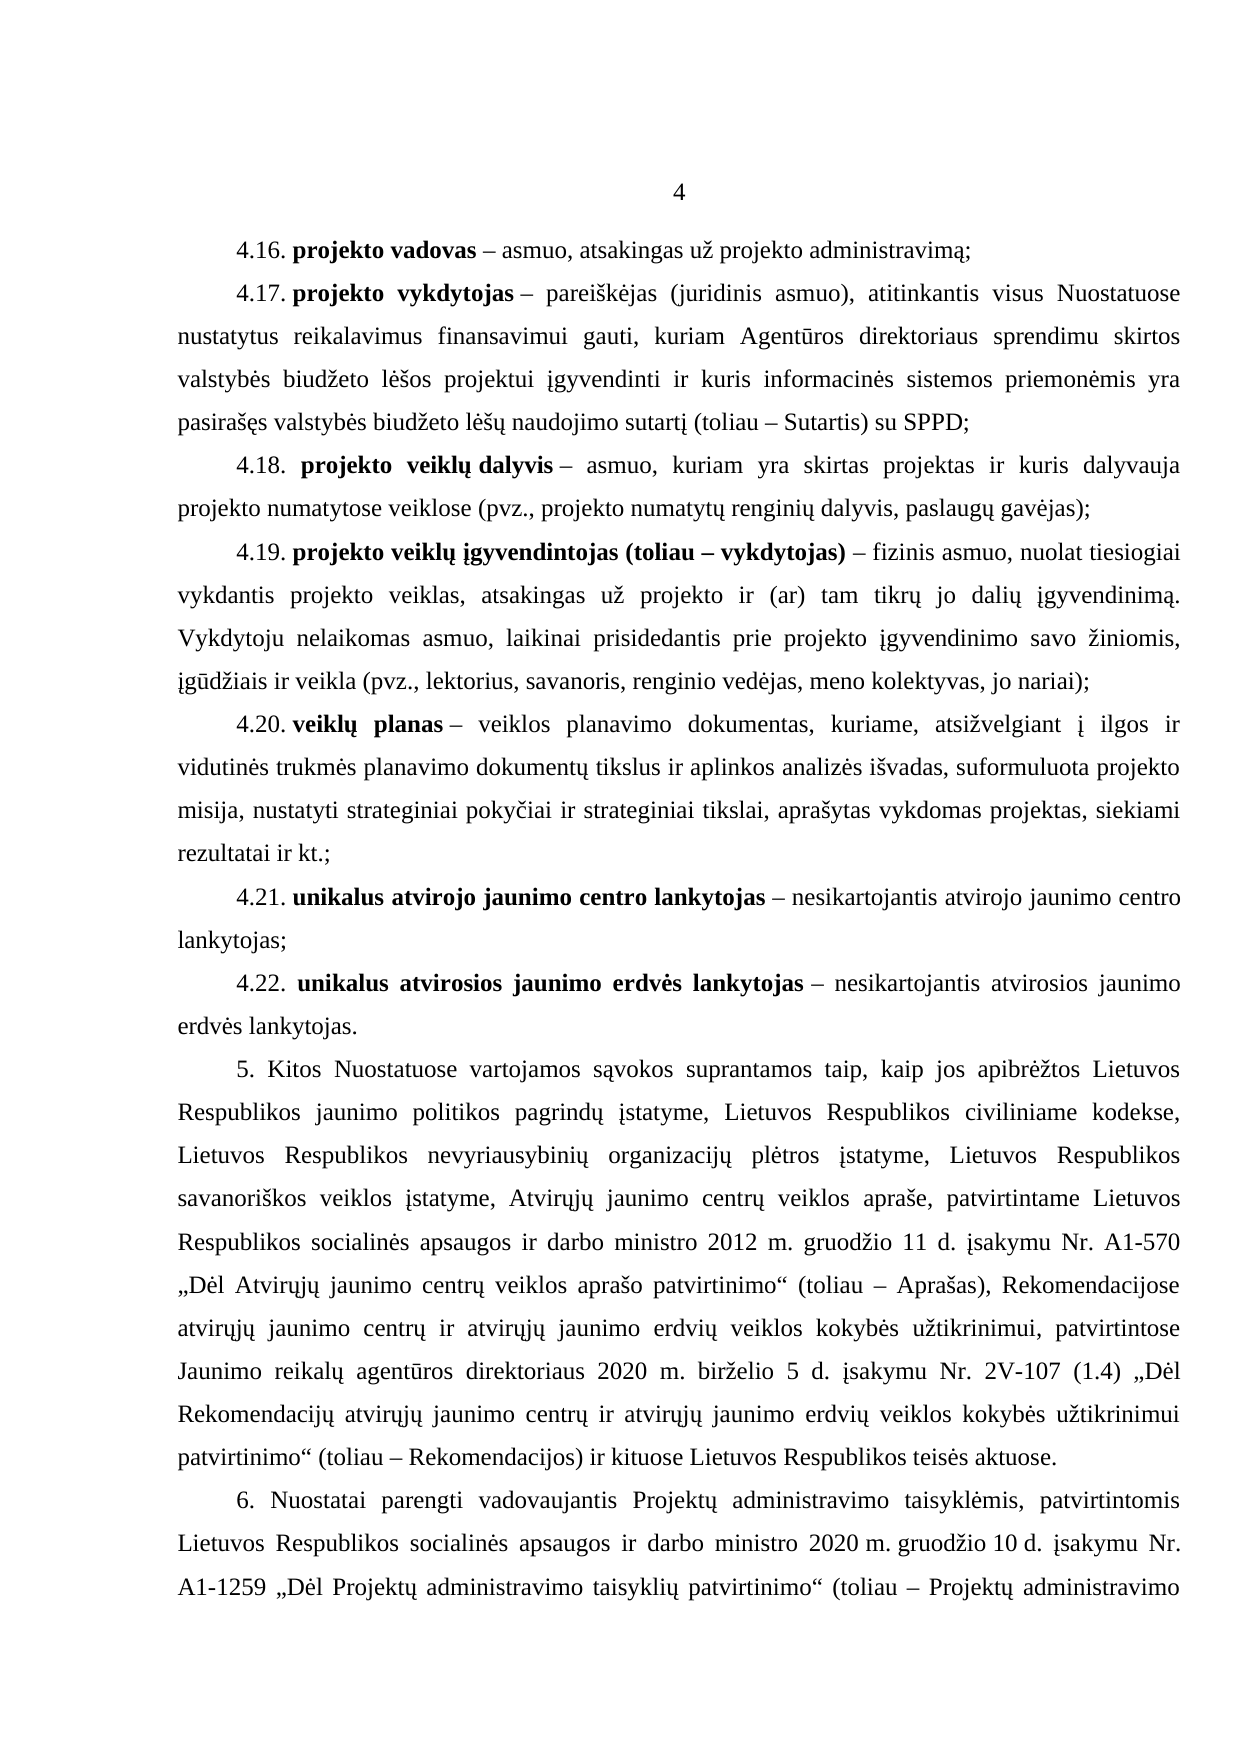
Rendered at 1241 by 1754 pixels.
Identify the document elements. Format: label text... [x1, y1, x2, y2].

text 6. Nuostatai parengti vadovaujantis Projektų administravimo taisyklėmis, patvirtintomis Lietuvos Respublikos socialinės apsaugos ir darbo ministro 2020 m. gruodžio 10 d. įsakymu Nr. A1-1259 „Dėl Projektų administravimo taisyklių patvirtinimo“ (toliau – Projektų administravimo [177, 1485, 1181, 1600]
text 5. Kitos Nuostatuose vartojamos sąvokos suprantamos taip, kaip jos apibrėžtos Lietuvos Respublikos jaunimo politikos pagrindų įstatyme, Lietuvos Respublikos civiliniame kodekse, Lietuvos Respublikos nevyriausybinių organizacijų plėtros įstatyme, Lietuvos Respublikos savanoriškos veiklos įstatyme, Atvirųjų jaunimo centrų veiklos apraše, patvirtintame Lietuvos Respublikos socialinės apsaugos ir darbo ministro 2012 m. gruodžio 11 d. įsakymu Nr. A1-570 „Dėl Atvirųjų jaunimo centrų veiklos aprašo patvirtinimo“ (toliau – Aprašas), Rekomendacijose atvirųjų jaunimo centrų ir atvirųjų jaunimo erdvių veiklos kokybės užtikrinimui, patvirtintose Jaunimo reikalų agentūros direktoriaus 2020 m. birželio 5 d. įsakymu Nr. 2V-107 (1.4) „Dėl Rekomendacijų atvirųjų jaunimo centrų ir atvirųjų jaunimo erdvių veiklos kokybės užtikrinimui patvirtinimo“ (toliau – Rekomendacijos) ir kituose Lietuvos Respublikos teisės aktuose. [177, 1054, 1181, 1471]
text 4.21. unikalus atvirojo jaunimo centro lankytojas – nesikartojantis atvirojo jaunimo centro lankytojas; [177, 882, 1181, 953]
text 4.18. projekto veiklų dalyvis – asmuo, kuriam yra skirtas projektas ir kuris dalyvauja projekto numatytose veiklose (pvz., projekto numatytų renginių dalyvis, paslaugų gavėjas); [177, 450, 1181, 522]
text 4.17. projekto vykdytojas – pareiškėjas (juridinis asmuo), atitinkantis visus Nuostatuose nustatytus reikalavimus finansavimui gauti, kuriam Agentūros direktoriaus sprendimu skirtos valstybės biudžeto lėšos projektui įgyvendinti ir kuris informacinės sistemos priemonėmis yra pasirašęs valstybės biudžeto lėšų naudojimo sutartį (toliau – Sutartis) su SPPD; [177, 278, 1181, 436]
text 4.22. unikalus atvirosios jaunimo erdvės lankytojas – nesikartojantis atvirosios jaunimo erdvės lankytojas. [177, 968, 1181, 1040]
text 4.20. veiklų planas – veiklos planavimo dokumentas, kuriame, atsižvelgiant į ilgos ir vidutinės trukmės planavimo dokumentų tikslus ir aplinkos analizės išvadas, suformuluota projekto misija, nustatyti strateginiai pokyčiai ir strateginiai tikslai, aprašytas vykdomas projektas, siekiami rezultatai ir kt.; [177, 709, 1181, 867]
text 4.16. projekto vadovas – asmuo, atsakingas už projekto administravimą; [177, 235, 1181, 263]
text 4.19. projekto veiklų įgyvendintojas (toliau – vykdytojas) – fizinis asmuo, nuolat tiesiogiai vykdantis projekto veiklas, atsakingas už projekto ir (ar) tam tikrų jo dalių įgyvendinimą. Vykdytoju nelaikomas asmuo, laikinai prisidedantis prie projekto įgyvendinimo savo žiniomis, įgūdžiais ir veikla (pvz., lektorius, savanoris, renginio vedėjas, meno kolektyvas, jo nariai); [177, 537, 1181, 695]
